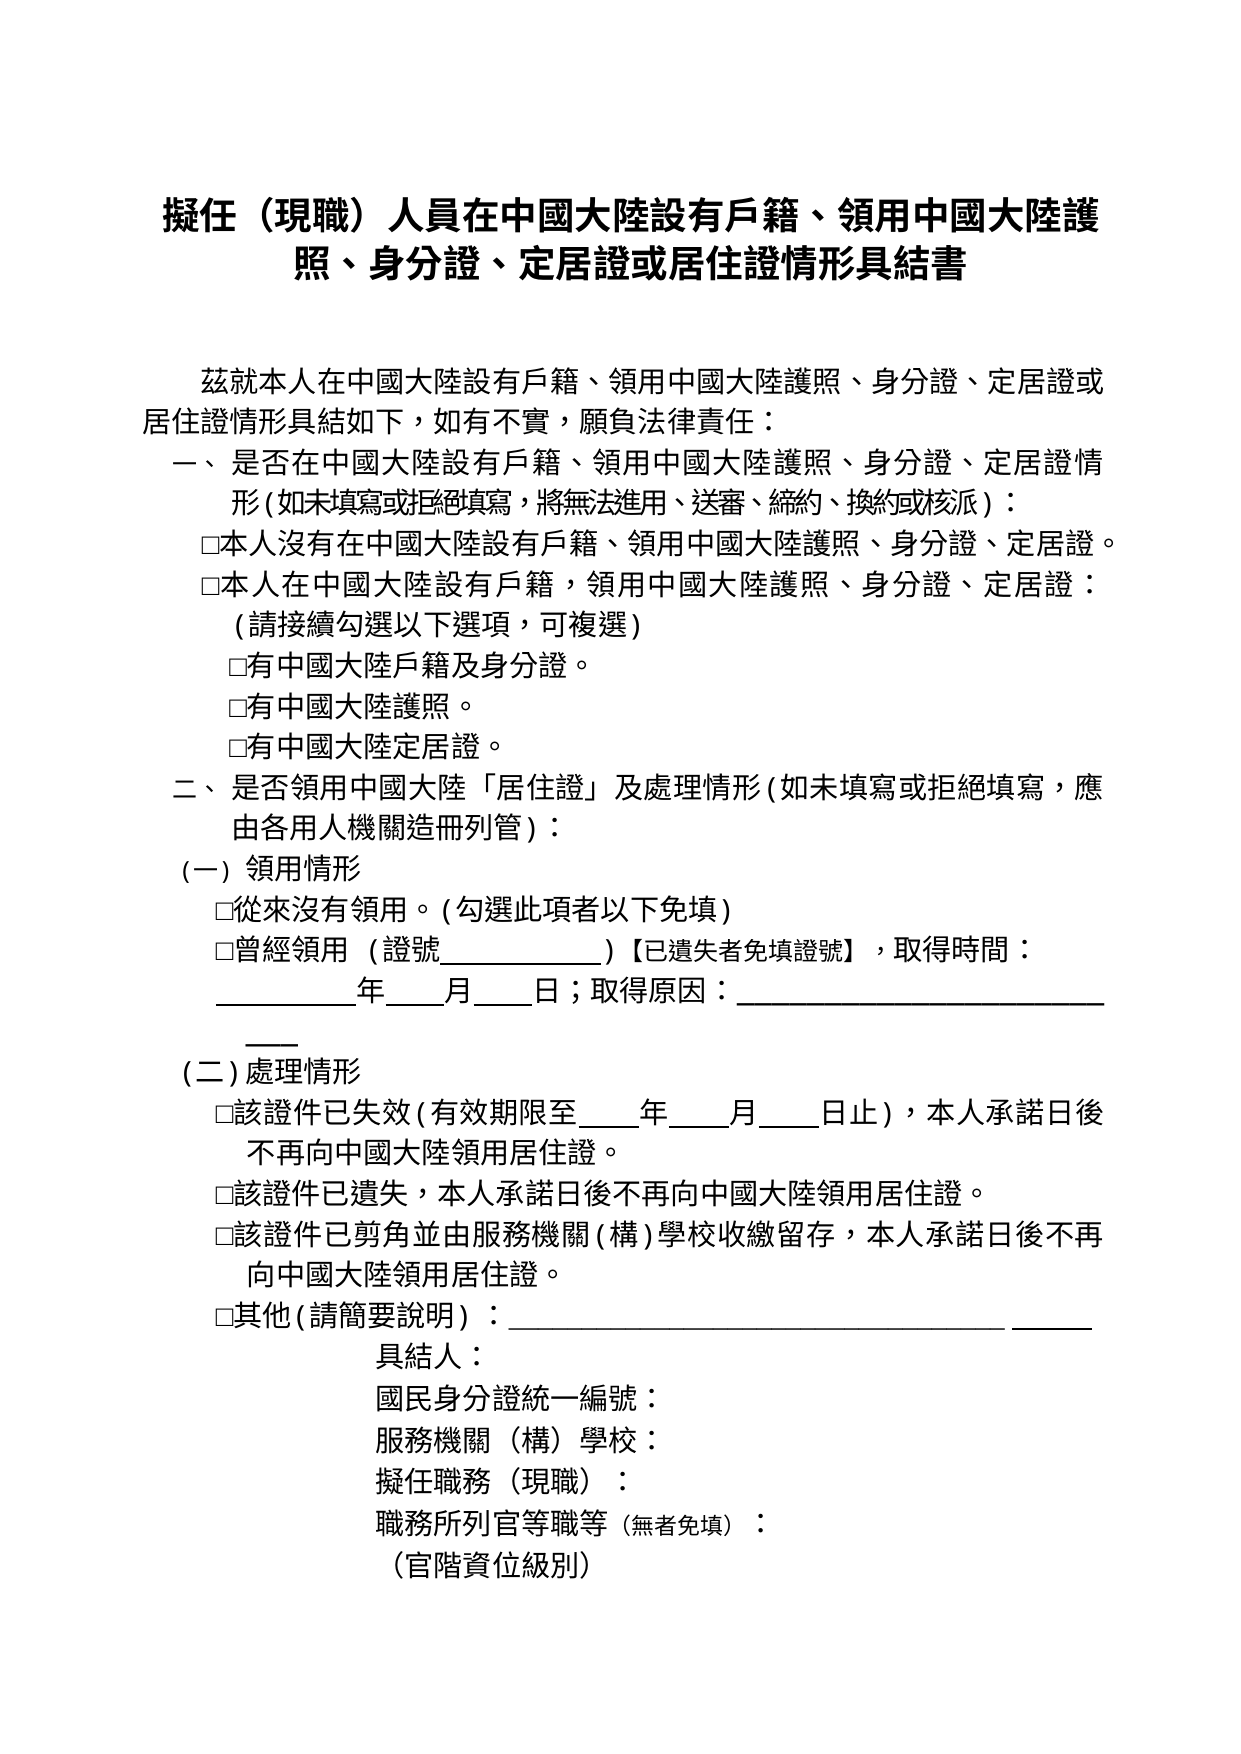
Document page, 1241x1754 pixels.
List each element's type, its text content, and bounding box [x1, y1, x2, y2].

text 茲就本人在中國大陸設有戶籍、領用中國大陸護照、身分證、定居證或居住證情形具結如下，如有不實，願負法律責任： [142, 359, 1104, 441]
text □有中國大陸定居證。 [229, 725, 1104, 766]
text 具結人： [142, 1334, 1104, 1376]
text （官階資位級別） [142, 1543, 1104, 1584]
text □該證件已剪角並由服務機關(構)學校收繳留存，本人承諾日後不再向中國大陸領用居住證。 [216, 1213, 1104, 1294]
text 職務所列官等職等（無者免填）： [142, 1501, 1104, 1543]
text □本人沒有在中國大陸設有戶籍、領用中國大陸護照、身分證、定居證。 [202, 522, 1104, 563]
text 服務機關（構）學校： [142, 1418, 1104, 1459]
text □有中國大陸護照。 [229, 684, 1104, 725]
text 擬任（現職）人員在中國大陸設有戶籍、領用中國大陸護照、身分證、定居證或居住證情形具結書 [157, 191, 1104, 287]
list 是否在中國大陸設有戶籍、領用中國大陸護照、身分證、定居證情形(如未填寫或拒絕填寫，將無法進用、送審、締約、換約或核派)： [172, 441, 1104, 522]
text 擬任職務（現職）： [142, 1459, 1104, 1501]
list 是否領用中國大陸「居住證」及處理情形(如未填寫或拒絕填寫，應由各用人機關造冊列管)： [172, 766, 1104, 847]
text 國民身分證統一編號： [142, 1376, 1104, 1418]
text □其他(請簡要說明) ：__________________________________ [216, 1294, 1104, 1334]
text □本人在中國大陸設有戶籍，領用中國大陸護照、身分證、定居證：(請接續勾選以下選項，可複選) [202, 563, 1104, 644]
text □曾經領用 (證號 )【已遺失者免填證號】，取得時間： [216, 928, 1104, 969]
text □有中國大陸戶籍及身分證。 [229, 644, 1104, 684]
list 處理情形 [178, 1050, 1104, 1091]
list 領用情形 [178, 847, 1104, 888]
text □該證件已遺失，本人承諾日後不再向中國大陸領用居住證。 [216, 1172, 1104, 1213]
text □該證件已失效(有效期限至 年 月 日止)，本人承諾日後不再向中國大陸領用居住證。 [216, 1091, 1104, 1172]
text 年 月 日；取得原因：________________________ [216, 969, 1104, 1050]
text □從來沒有領用。(勾選此項者以下免填) [216, 888, 1104, 928]
